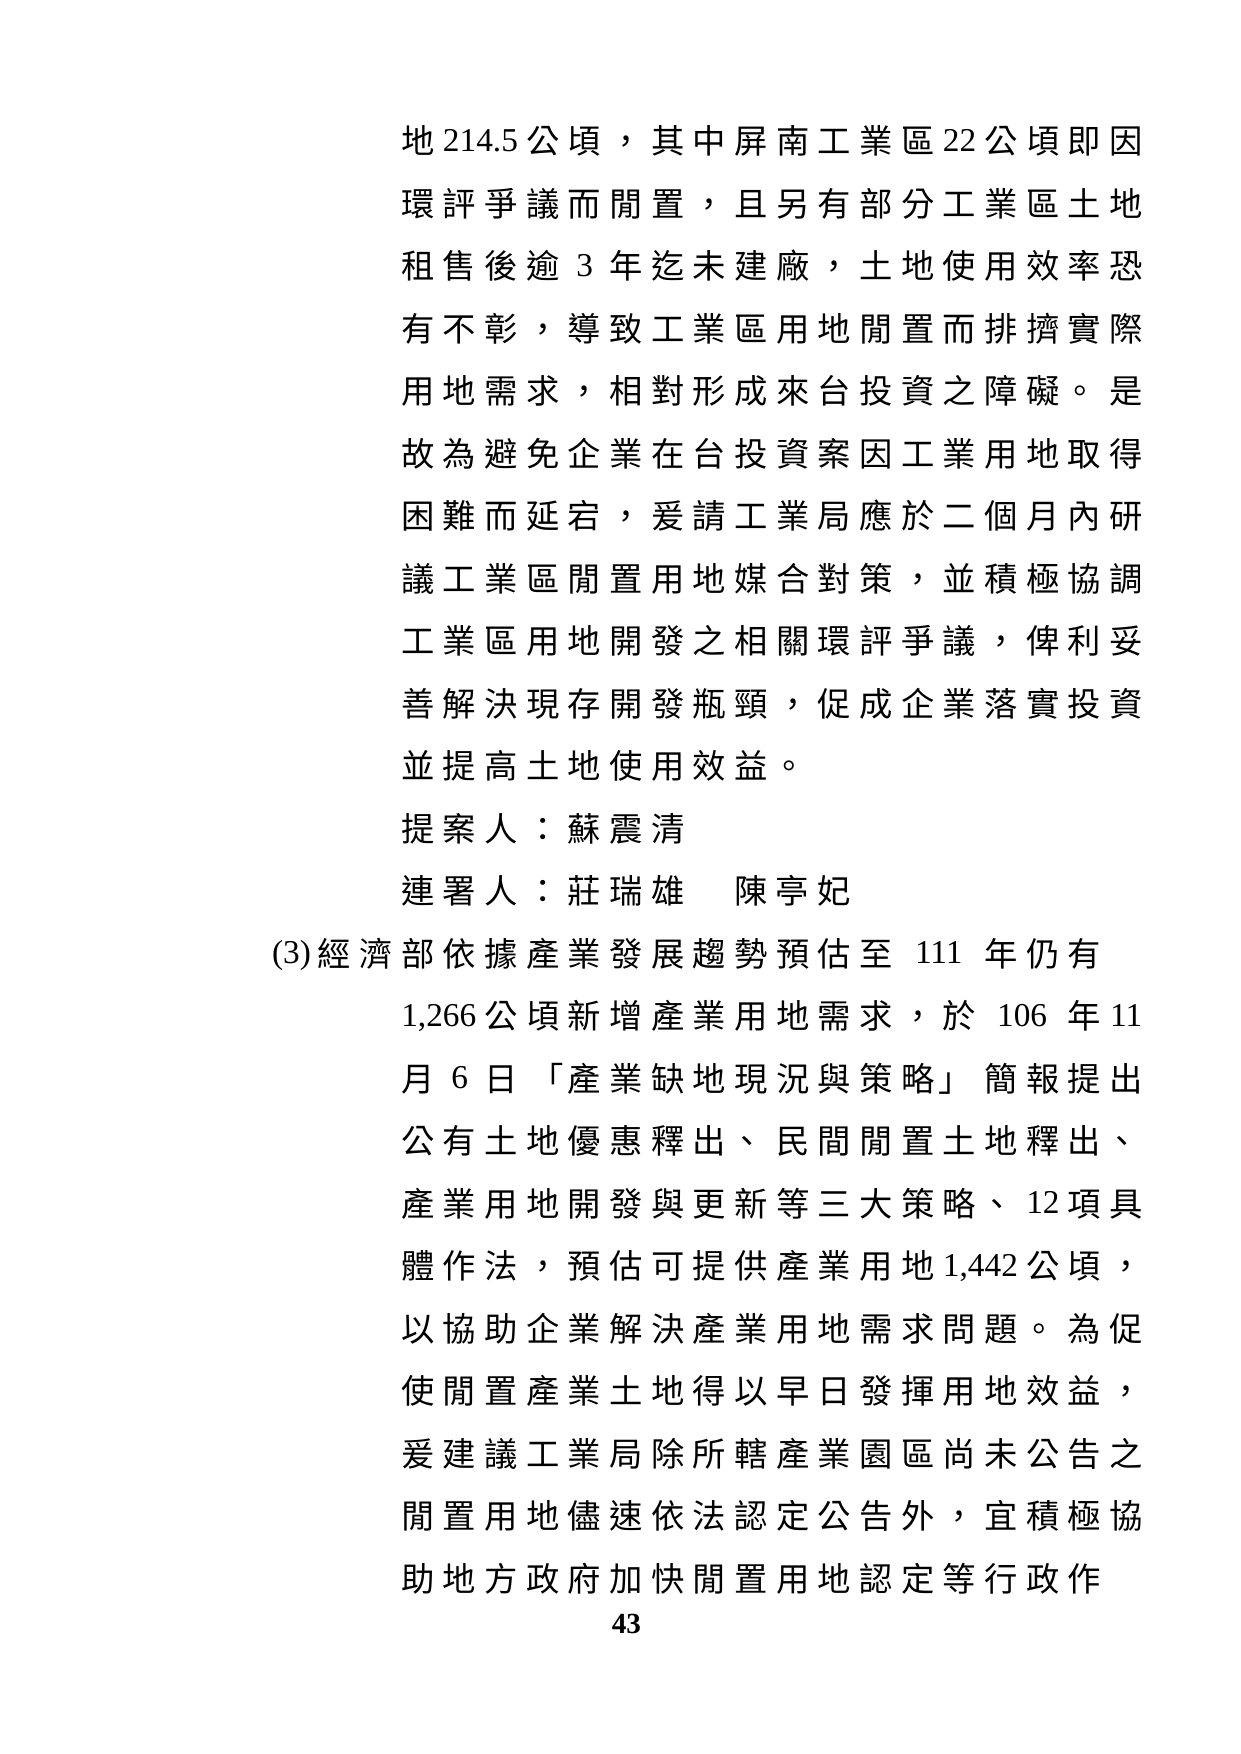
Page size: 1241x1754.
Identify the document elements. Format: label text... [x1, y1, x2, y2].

list 地214.5公頃，其中屏南工業區22公頃即因環評爭議而閒置，且另有部分工業區土地租售後逾3年迄未建廠，土地使用效率恐有不彰，導致工業區用地閒置而排擠實際用地需求，相對形成來台投資之障礙。是故為避免企業在台投資案因工業用地取得困難而延宕，爰請工業局應於二個月內研議工業區閒置用地媒合對策，並積極協調工業區用地開發之相關環評爭議，俾利妥善解決現存開發瓶頸，促成企業落實投資並提高土地使用效益。 [258, 97, 1147, 785]
text 提案人：蘇震清 [379, 785, 1043, 847]
text 連署人：莊瑞雄 陳亭妃 [379, 847, 1043, 910]
list 經濟部依據產業發展趨勢預估至111年仍有1,266公頃新增產業用地需求，於106年11月6日「產業缺地現況與策略」簡報提出公有土地優惠釋出、民間閒置土地釋出、產業用地開發與更新等三大策略、12項具體作法，預估可提供產業用地1,442公頃，以協助企業解決產業用地需求問題。為促使閒置產業土地得以早日發揮用地效益，爰建議工業局除所轄產業園區尚未公告之閒置用地儘速依法認定公告外，宜積極協助地方政府加快閒置用地認定等行政作 [258, 910, 1147, 1597]
